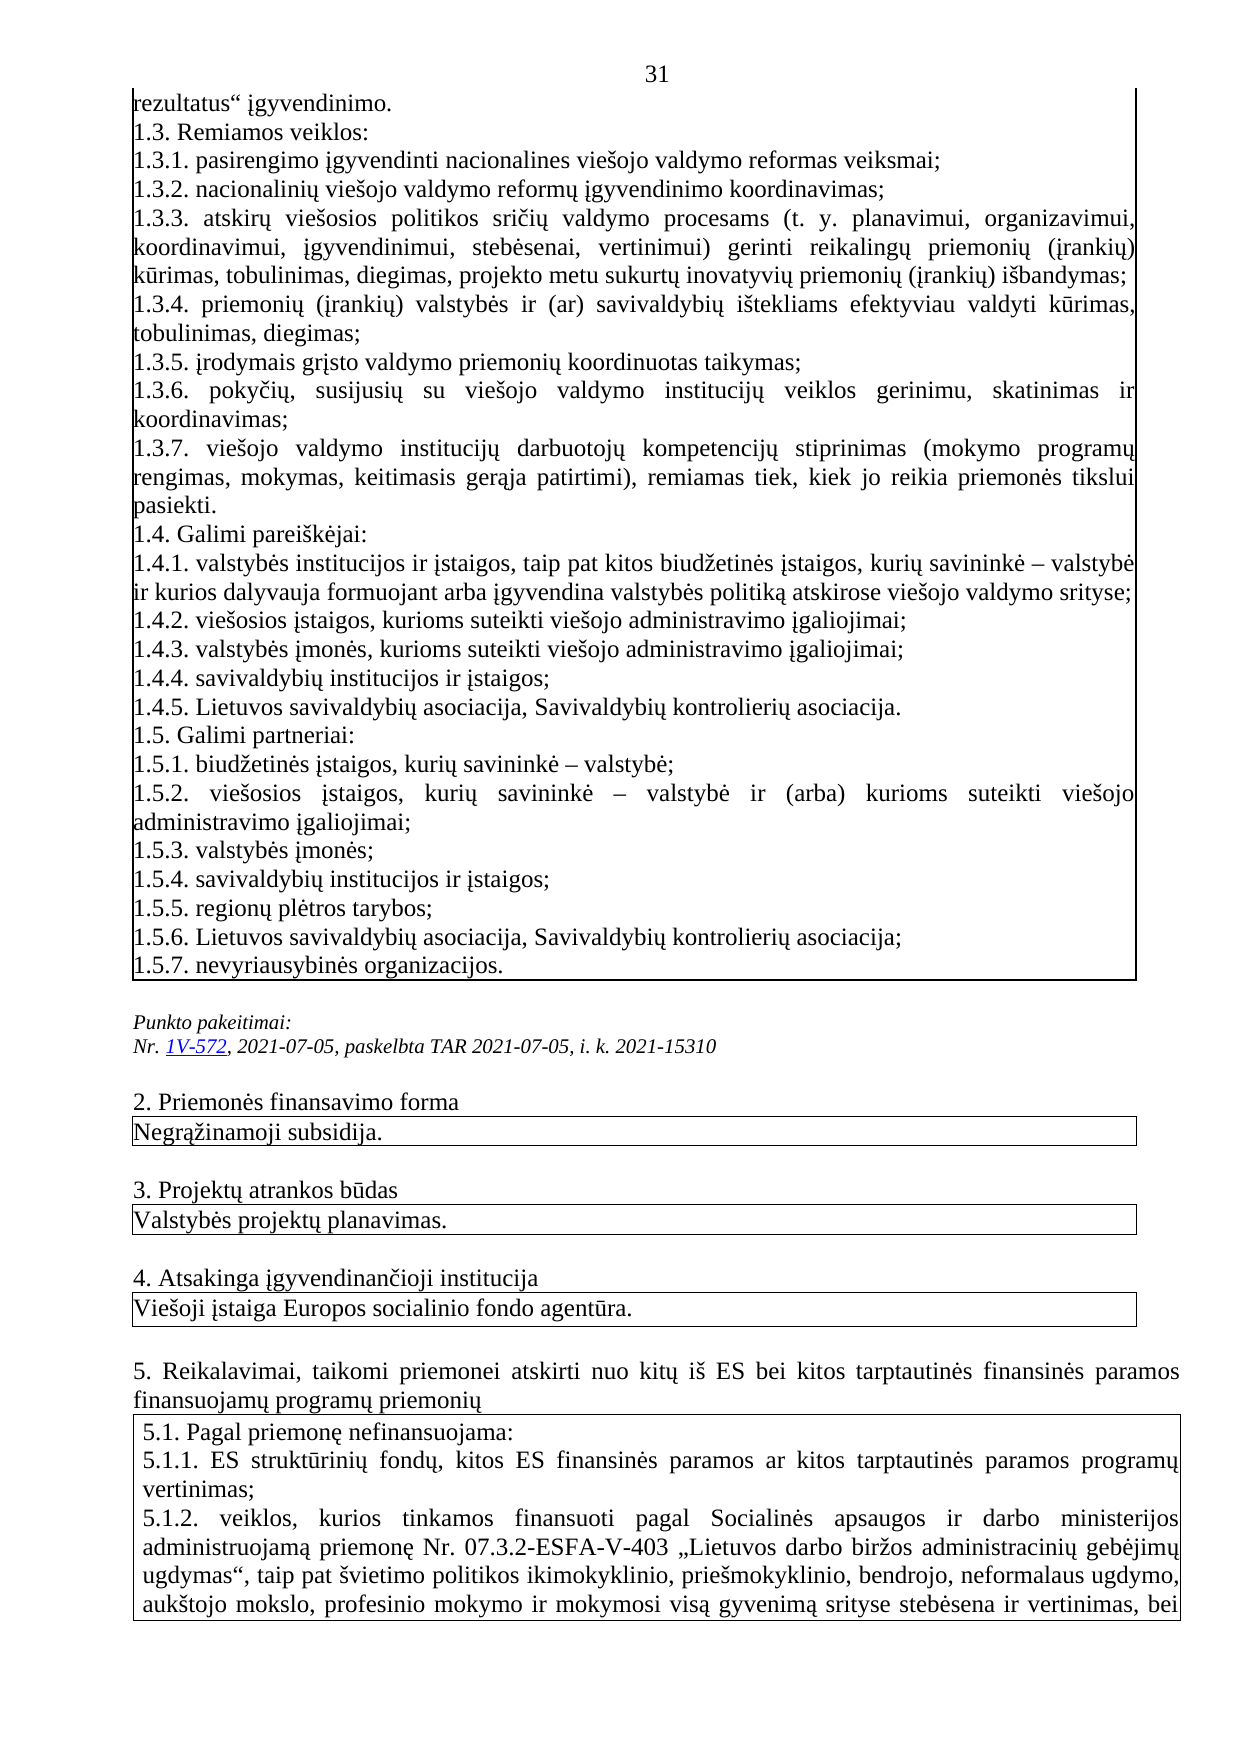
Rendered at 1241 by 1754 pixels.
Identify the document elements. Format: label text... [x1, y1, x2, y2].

text 3. Projektų atrankos būdas [133, 1175, 1181, 1204]
text 2. Priemonės finansavimo forma [133, 1087, 1181, 1116]
table_cell 1.4. Galimi pareiškėjai: 1.4.1. valstybės institucijos ir įstaigos, taip pat kitos biudžetinės įstaigos, kurių savininkė – valstybė ir kurios dalyvauja formuojant arba įgyvendina valstybės politiką atskirose viešojo valdymo srityse; 1.4.2. viešosios įstaigos, kurioms suteikti viešojo administravimo įgaliojimai; 1.4.3. valstybės įmonės, kurioms suteikti viešojo administravimo įgaliojimai; 1.4.4. savivaldybių institucijos ir įstaigos; 1.4.5. Lietuvos savivaldybių asociacija, Savivaldybių kontrolierių asociacija. [134, 519, 1135, 720]
table_cell 1.5. Galimi partneriai: 1.5.1. biudžetinės įstaigos, kurių savininkė – valstybė; 1.5.2. viešosios įstaigos, kurių savininkė – valstybė ir (arba) kurioms suteikti viešojo administravimo įgaliojimai; 1.5.3. valstybės įmonės; 1.5.4. savivaldybių institucijos ir įstaigos; 1.5.5. regionų plėtros tarybos; 1.5.6. Lietuvos savivaldybių asociacija, Savivaldybių kontrolierių asociacija; 1.5.7. nevyriausybinės organizacijos. [134, 720, 1135, 979]
text Punkto pakeitimai: [133, 1010, 1181, 1034]
text 5.1. Pagal priemonę nefinansuojama: [134, 1415, 1180, 1442]
text Nr. 1V-572, 2021-07-05, paskelbta TAR 2021-07-05, i. k. 2021-15310 [133, 1034, 1181, 1058]
table_cell rezultatus“ įgyvendinimo. [134, 88, 1135, 117]
text 5.1.1. ES struktūrinių fondų, kitos ES finansinės paramos ar kitos tarptautinės paramos programų vertinimas; [134, 1442, 1180, 1500]
table_header Valstybės projektų planavimas. [133, 1205, 1136, 1234]
table_header Viešoji įstaiga Europos socialinio fondo agentūra. [133, 1293, 1136, 1326]
text 4. Atsakinga įgyvendinančioji institucija [133, 1263, 1181, 1292]
table_header Negrąžinamoji subsidija. [133, 1117, 1136, 1145]
text 5.1.2. veiklos, kurios tinkamos finansuoti pagal Socialinės apsaugos ir darbo ministerijos administruojamą priemonę Nr. 07.3.2-ESFA-V-403 „Lietuvos darbo biržos administracinių gebėjimų ugdymas“, taip pat švietimo politikos ikimokyklinio, priešmokyklinio, bendrojo, neformalaus ugdymo, aukštojo mokslo, profesinio mokymo ir mokymosi visą gyvenimą srityse stebėsena ir vertinimas, bei [134, 1500, 1180, 1620]
text 5. Reikalavimai, taikomi priemonei atskirti nuo kitų iš ES bei kitos tarptautinės finansinės paramos finansuojamų programų priemonių [133, 1356, 1181, 1413]
table_cell 1.3. Remiamos veiklos: 1.3.1. pasirengimo įgyvendinti nacionalines viešojo valdymo reformas veiksmai; 1.3.2. nacionalinių viešojo valdymo reformų įgyvendinimo koordinavimas; 1.3.3. atskirų viešosios politikos sričių valdymo procesams (t. y. planavimui, organizavimui, koordinavimui, įgyvendinimui, stebėsenai, vertinimui) gerinti reikalingų priemonių (įrankių) kūrimas, tobulinimas, diegimas, projekto metu sukurtų inovatyvių priemonių (įrankių) išbandymas; 1.3.4. priemonių (įrankių) valstybės ir (ar) savivaldybių ištekliams efektyviau valdyti kūrimas, tobulinimas, diegimas; 1.3.5. įrodymais grįsto valdymo priemonių koordinuotas taikymas; 1.3.6. pokyčių, susijusių su viešojo valdymo institucijų veiklos gerinimu, skatinimas ir koordinavimas; 1.3.7. viešojo valdymo institucijų darbuotojų kompetencijų stiprinimas (mokymo programų rengimas, mokymas, keitimasis gerąja patirtimi), remiamas tiek, kiek jo reikia priemonės tikslui pasiekti. [134, 117, 1135, 519]
